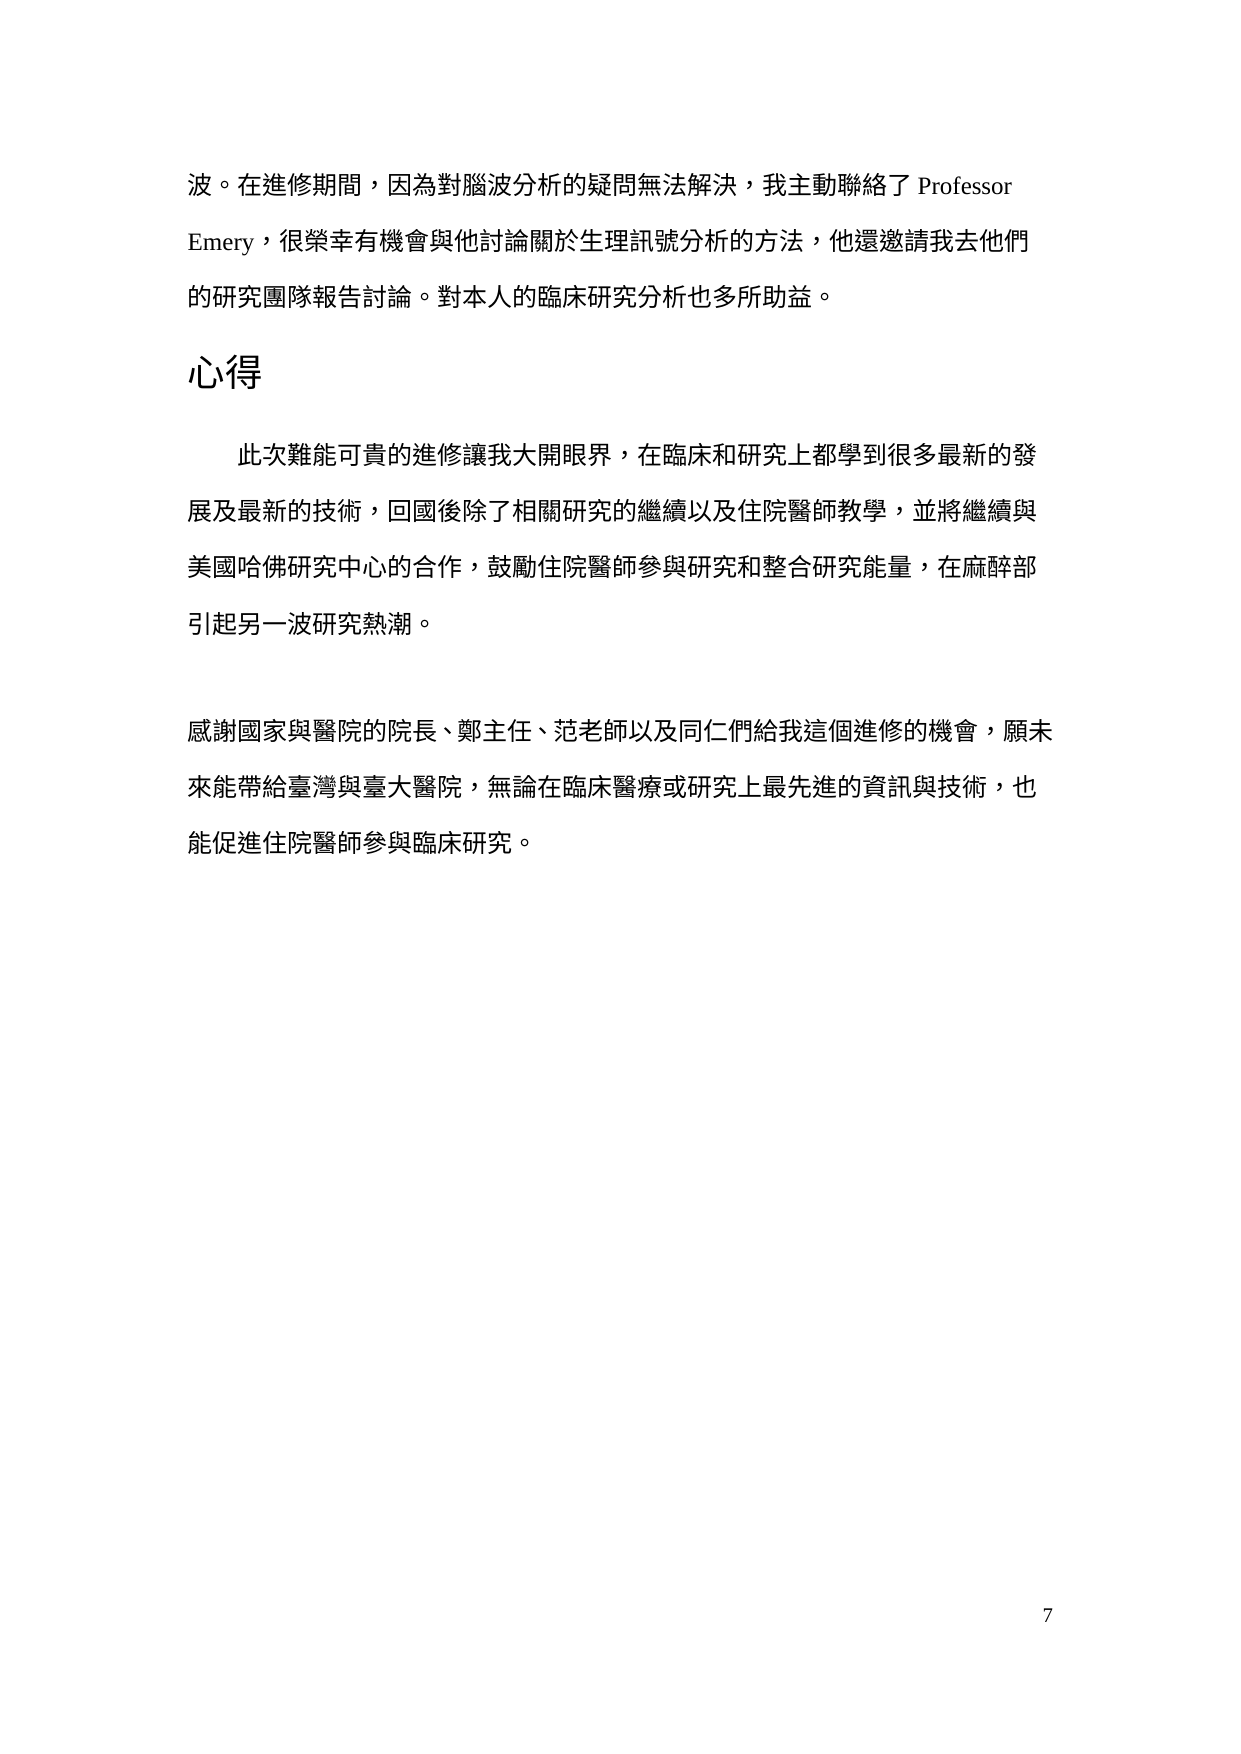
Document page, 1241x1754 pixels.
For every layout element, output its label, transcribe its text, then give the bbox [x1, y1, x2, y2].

text 心得 [187, 333, 1053, 408]
text 我將BIS儀器收集到的腦波(single frontal channel, appromately Fz)用EMD分解出不同的IMF並將其比對而定義為alpha 波, beta 波, 以及theta and delta 波。使用EMD和HHT的方法所分出來的beta 以及alpha 波可以看出頻率的變化以及能量上的改變。在2012年PNAS上，Emery N. Brown已經發表了麻醉時腦波頻率和能量上的變化，他表示麻醉狀態下低頻的gamma以及高頻的beta波會頻率下降且頻寬向alpha範圍移動。且從清醒到麻醉階段腦波能量分布會有從枕葉朝額葉前移的情形。在麻醉狀態中，額葉腦波的能量主要集中在beta以及alpha波。在進修期間，因為對腦波分析的疑問無法解決，我主動聯絡了Professor Emery，很榮幸有機會與他討論關於生理訊號分析的方法，他還邀請我去他們的研究團隊報告討論。對本人的臨床研究分析也多所助益。 [187, 164, 1053, 314]
text 感謝國家與醫院的院長、鄭主任、范老師以及同仁們給我這個進修的機會，願未來能帶給臺灣與臺大醫院，無論在臨床醫療或研究上最先進的資訊與技術，也能促進住院醫師參與臨床研究。 [187, 710, 1053, 860]
text 此次難能可貴的進修讓我大開眼界，在臨床和研究上都學到很多最新的發展及最新的技術，回國後除了相關研究的繼續以及住院醫師教學，並將繼續與美國哈佛研究中心的合作，鼓勵住院醫師參與研究和整合研究能量，在麻醉部引起另一波研究熱潮。 [187, 435, 1053, 641]
